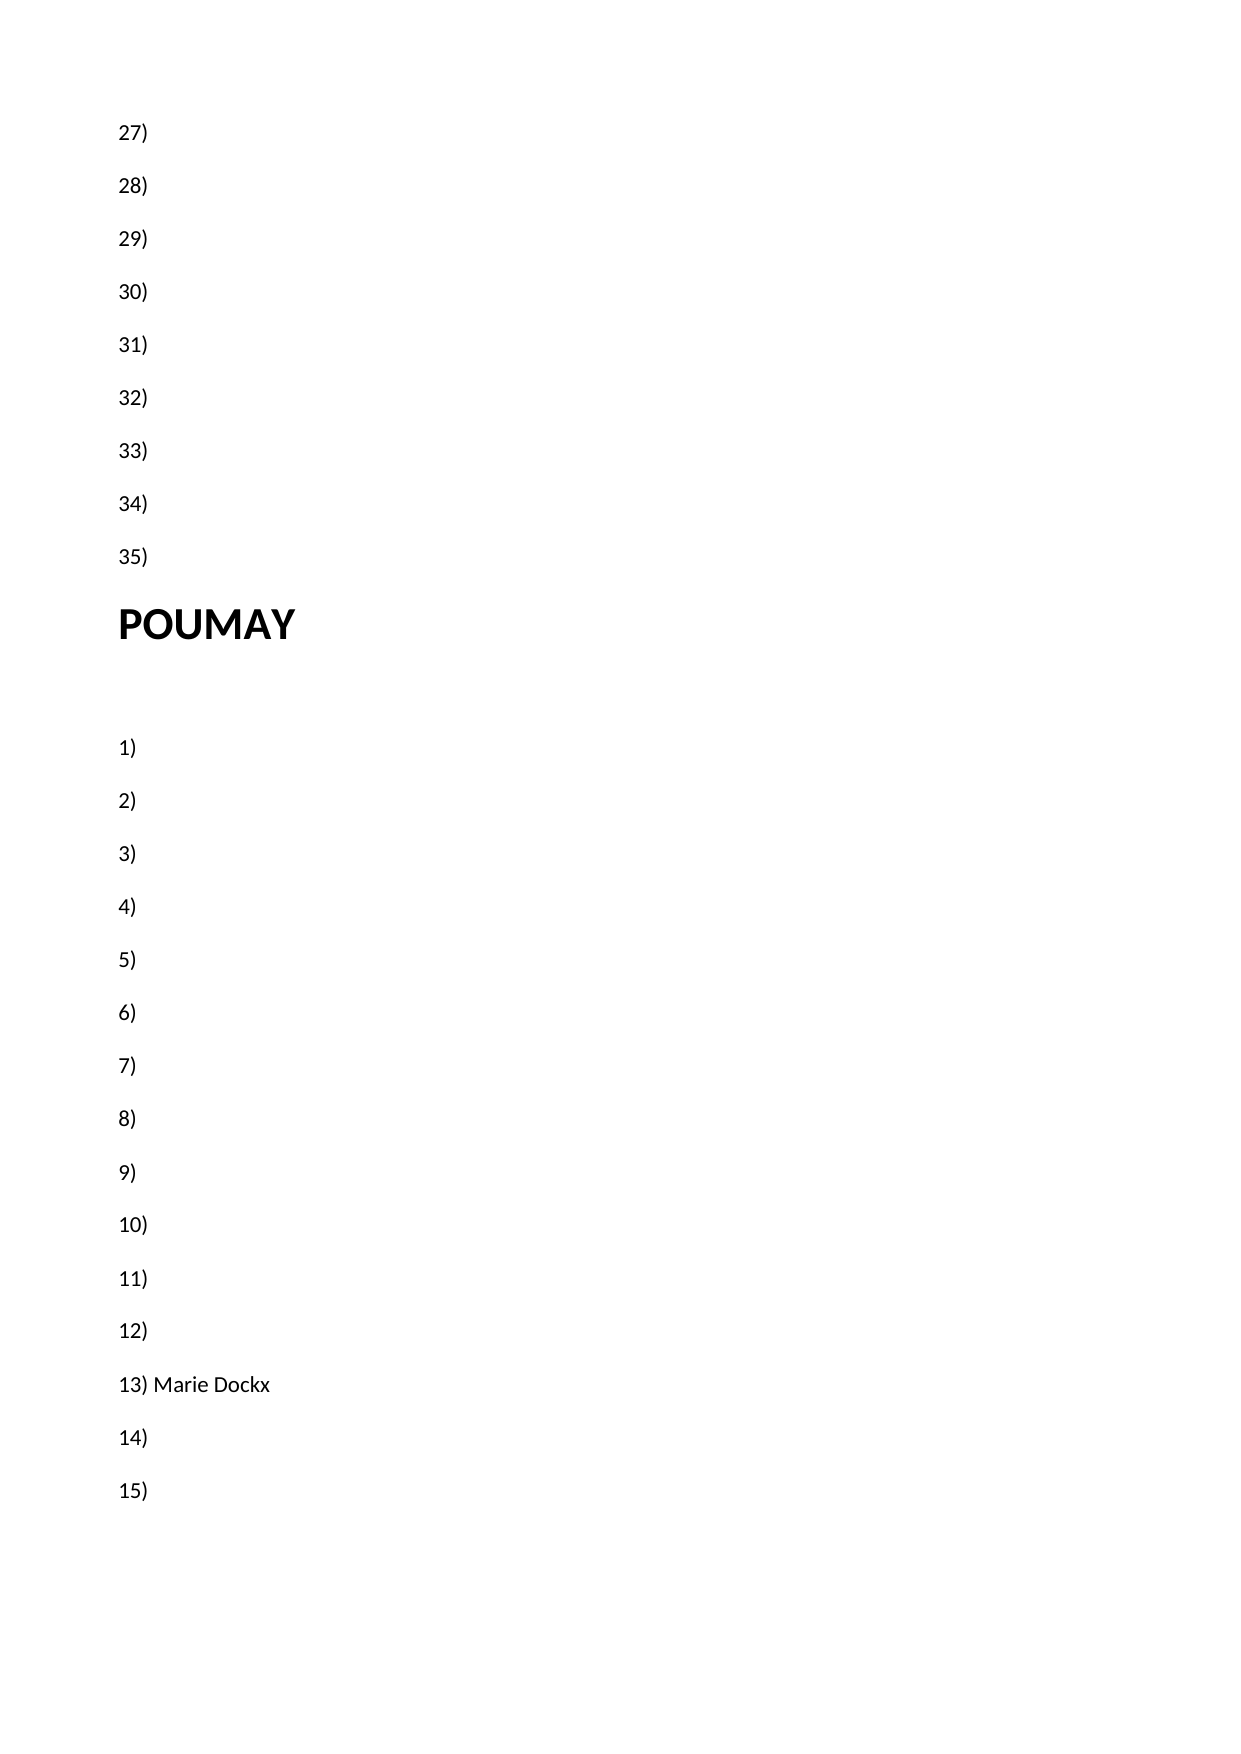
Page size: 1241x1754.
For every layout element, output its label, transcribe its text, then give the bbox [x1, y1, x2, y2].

text 4) [118, 892, 1122, 921]
text POUMAY [118, 595, 1122, 651]
text 7) [118, 1052, 1122, 1079]
text 10) [118, 1211, 1122, 1239]
text 28) [118, 171, 1122, 199]
text 13) Marie Dockx [118, 1370, 1122, 1398]
text 5) [118, 946, 1122, 973]
text 29) [118, 224, 1122, 252]
text 9) [118, 1158, 1122, 1186]
text 12) [118, 1317, 1122, 1345]
text 15) [118, 1476, 1122, 1504]
text 11) [118, 1264, 1122, 1292]
text 14) [118, 1423, 1122, 1451]
text 2) [118, 786, 1122, 814]
text 33) [118, 436, 1122, 464]
text 31) [118, 330, 1122, 358]
text 35) [118, 542, 1122, 570]
text 1) [118, 733, 1122, 761]
text 27) [118, 118, 1122, 146]
text 32) [118, 383, 1122, 411]
text 6) [118, 998, 1122, 1027]
text 34) [118, 489, 1122, 517]
text 8) [118, 1104, 1122, 1133]
text 30) [118, 277, 1122, 305]
text 3) [118, 839, 1122, 867]
